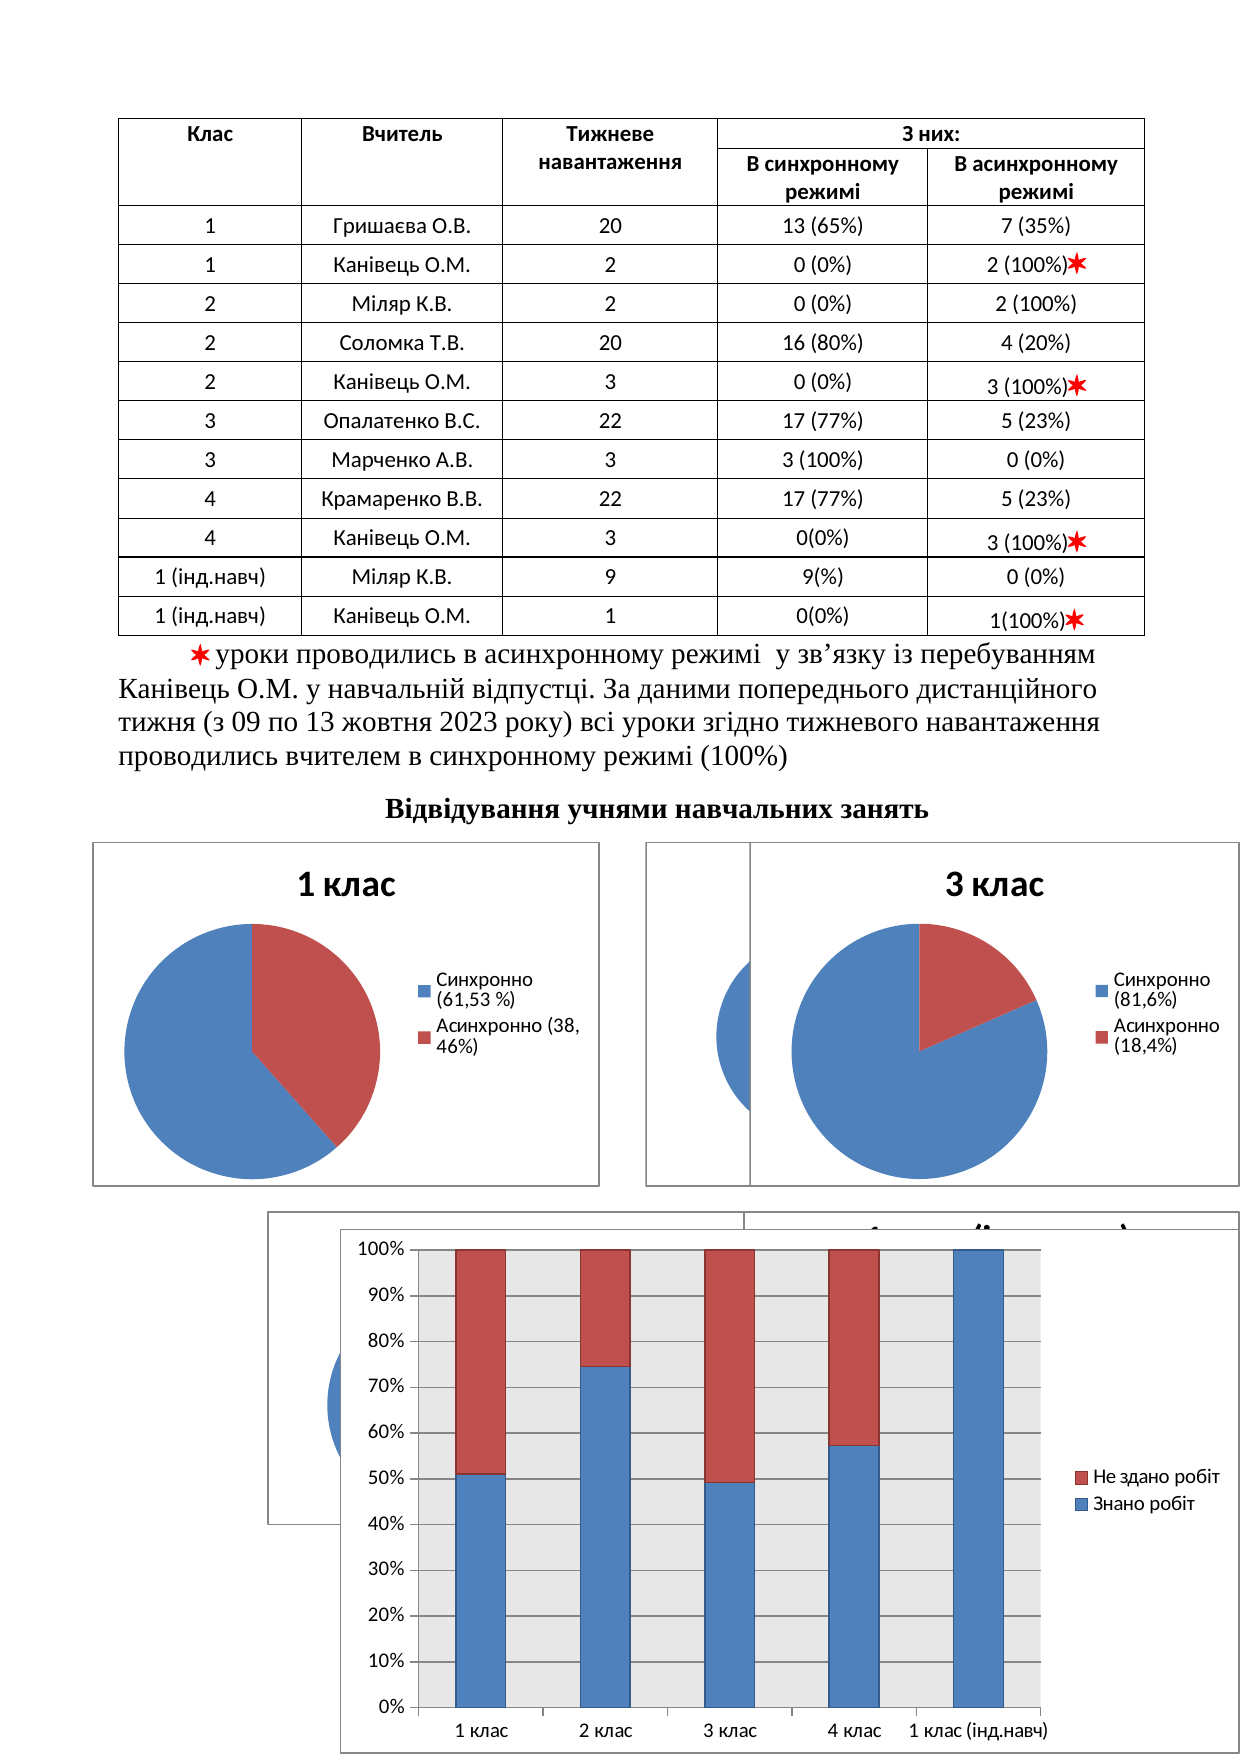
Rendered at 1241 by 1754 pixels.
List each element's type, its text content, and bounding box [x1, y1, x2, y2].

table_cell 5 (23%) [928, 479, 1144, 517]
table_cell 3 (100%) [928, 519, 1144, 556]
table_cell 22 [503, 479, 717, 517]
table_cell 2 (100%) [928, 245, 1144, 283]
table_cell 0(0%) [718, 597, 927, 634]
table_cell 20 [503, 206, 717, 244]
table_cell 0(0%) [718, 519, 927, 556]
table_cell 4 [119, 519, 301, 556]
table_cell 5 (23%) [928, 401, 1144, 439]
table_cell Канівець О.М. [302, 597, 502, 634]
table_cell 9 [503, 558, 717, 596]
table_cell 0 (0%) [718, 284, 927, 322]
table_cell 0 (0%) [718, 245, 927, 283]
table_cell 13 (65%) [718, 206, 927, 244]
table_cell 1 (інд.навч) [119, 597, 301, 634]
table_cell 20 [503, 323, 717, 361]
table_cell 1 [503, 597, 717, 634]
table_cell 2 [119, 284, 301, 322]
table_cell 3 (100%) [928, 362, 1144, 400]
table_cell Марченко А.В. [302, 440, 502, 478]
table_cell В асинхронному режимі [928, 149, 1144, 205]
table_cell 0 (0%) [928, 558, 1144, 596]
table_cell 3 [119, 440, 301, 478]
table_cell 0 (0%) [928, 440, 1144, 478]
table_header Тижневе навантаження [503, 119, 717, 205]
table_cell 17 (77%) [718, 479, 927, 517]
table_cell 2 [119, 323, 301, 361]
table_cell 3 [503, 362, 717, 400]
table_cell В синхронному режимі [718, 149, 927, 205]
table_header Клас [119, 119, 301, 205]
table_cell Міляр К.В. [302, 558, 502, 596]
table_cell Соломка Т.В. [302, 323, 502, 361]
table_cell 1 [119, 245, 301, 283]
table_cell 3 [503, 519, 717, 556]
table_cell 16 (80%) [718, 323, 927, 361]
table_cell 4 (20%) [928, 323, 1144, 361]
table_cell 2 (100%) [928, 284, 1144, 322]
table_cell 3 [503, 440, 717, 478]
table_cell 1 [119, 206, 301, 244]
text  уроки проводились в асинхронному режимі у зв’язку із перебуванням Канівець О.М. у навчальній відпустці. За даними попереднього дистанційного тижня (з 09 по 13 жовтня 2023 року) всі уроки згідно тижневого навантаження проводились вчителем в синхронному режимі (100%) [118, 636, 1122, 771]
table_cell 17 (77%) [718, 401, 927, 439]
table_cell 0 (0%) [718, 362, 927, 400]
table_cell 3 (100%) [718, 440, 927, 478]
table_header Вчитель [302, 119, 502, 205]
table_cell Міляр К.В. [302, 284, 502, 322]
text Відвідування учнями навчальних занять [118, 792, 1122, 825]
table_cell Опалатенко В.С. [302, 401, 502, 439]
table_cell 9(%) [718, 558, 927, 596]
table_header З них: [718, 119, 1144, 148]
table_cell 22 [503, 401, 717, 439]
table_cell 1(100%) [928, 597, 1144, 634]
table_cell 3 [119, 401, 301, 439]
table_cell 2 [119, 362, 301, 400]
table_cell Канівець О.М. [302, 362, 502, 400]
table_cell Канівець О.М. [302, 519, 502, 556]
table_cell Крамаренко В.В. [302, 479, 502, 517]
table_cell 2 [503, 284, 717, 322]
text Аналіз виконання учнями навчальних завдань [118, 1494, 340, 1527]
table_cell 4 [119, 479, 301, 517]
table_cell 7 (35%) [928, 206, 1144, 244]
table_cell Гришаєва О.В. [302, 206, 502, 244]
table_cell 1 (інд.навч) [119, 558, 301, 596]
table_cell Канівець О.М. [302, 245, 502, 283]
table_cell 2 [503, 245, 717, 283]
